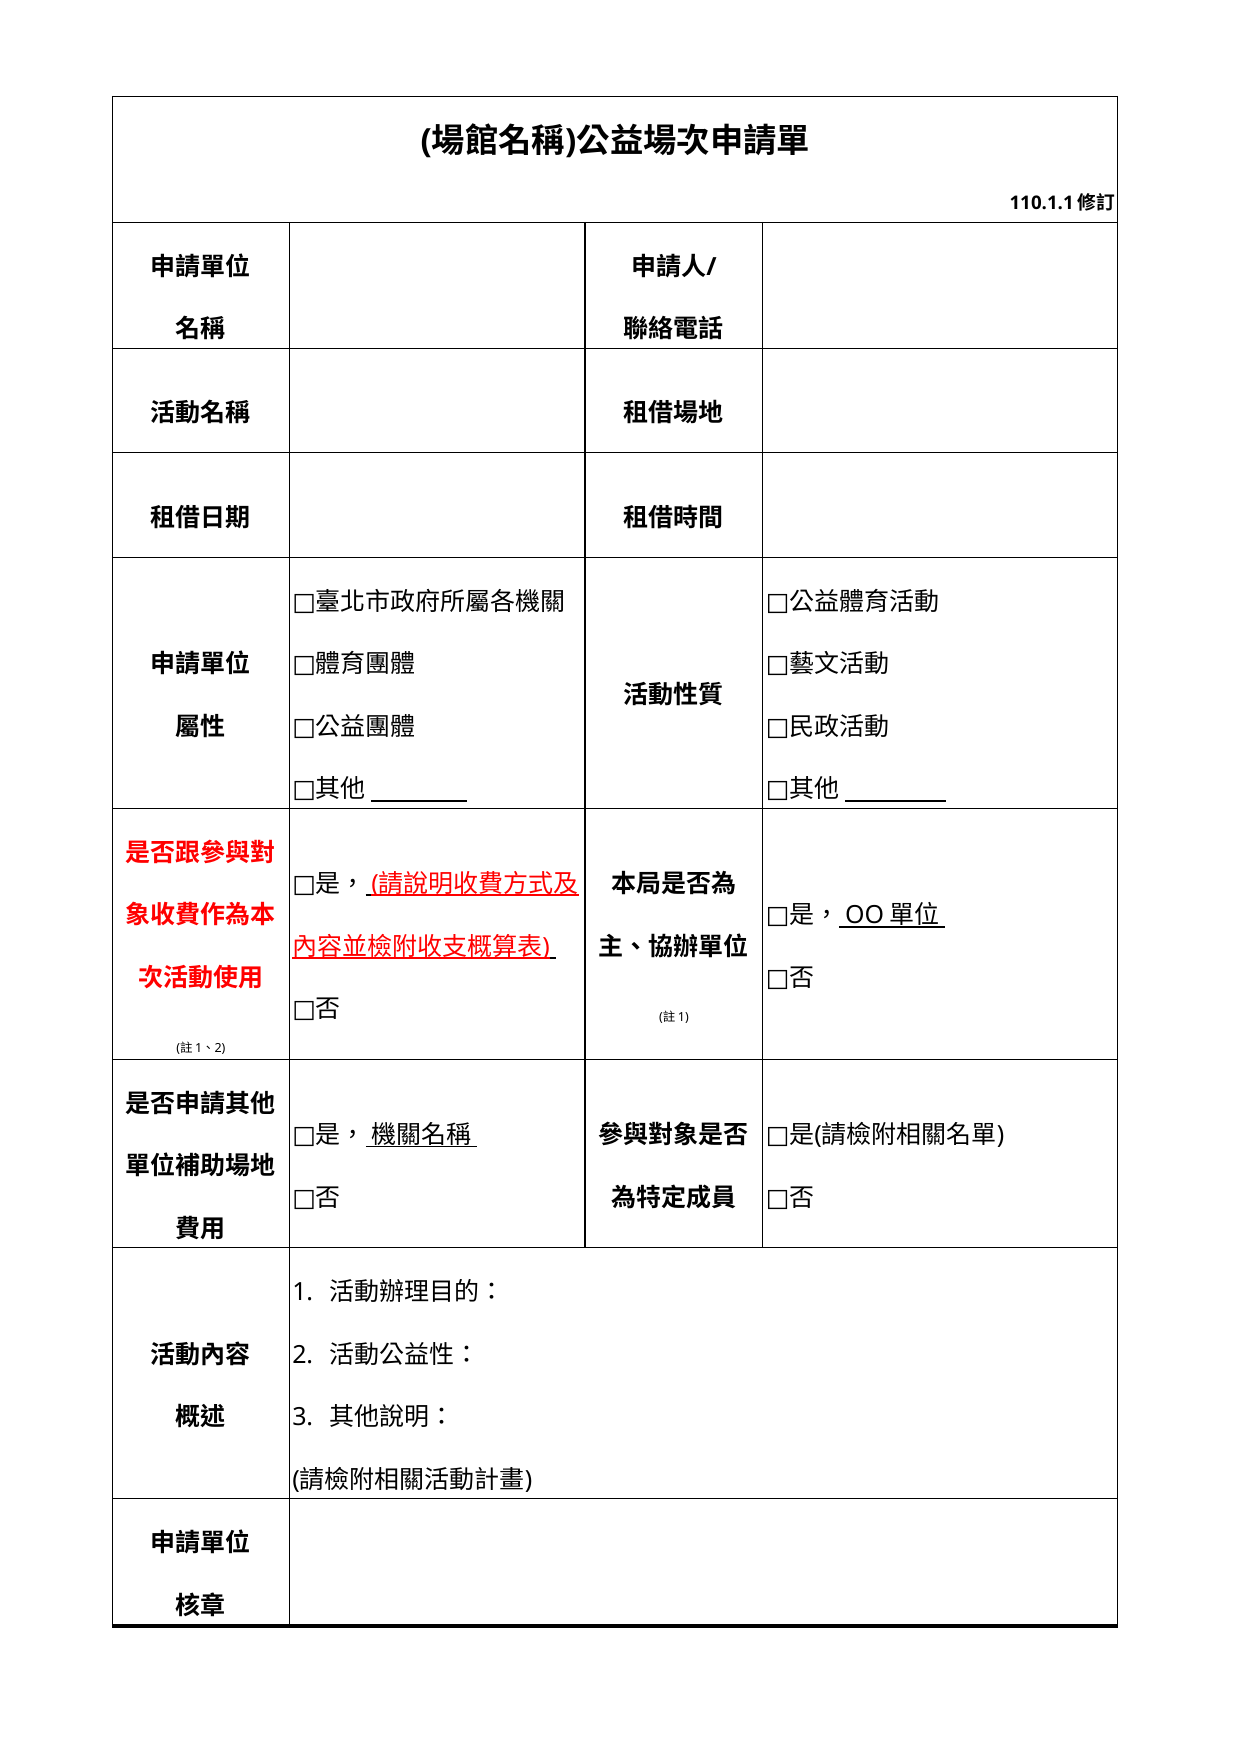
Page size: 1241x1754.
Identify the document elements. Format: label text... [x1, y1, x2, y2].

table_cell 活動內容 概述 [113, 1248, 289, 1498]
table_cell 活動辦理目的： 活動公益性： 其他說明： (請檢附相關活動計畫) [290, 1248, 1117, 1498]
table_cell [290, 349, 584, 452]
table_cell □臺北市政府所屬各機關 □體育團體 □公益團體 □其他 [290, 558, 584, 808]
table_cell □是， (請說明收費方式及內容並檢附收支概算表) □否 [290, 809, 584, 1059]
table_header (場館名稱)公益場次申請單 110.1.1修訂 [113, 97, 1117, 222]
table_cell 活動名稱 [113, 349, 289, 452]
table_cell 申請人/ 聯絡電話 [586, 223, 762, 348]
table_cell 是否跟參與對象收費作為本次活動使用 (註1、2) [113, 809, 289, 1059]
table_cell 租借日期 [113, 453, 289, 557]
table_cell 申請單位 屬性 [113, 558, 289, 808]
table_cell 租借時間 [586, 453, 762, 557]
table_cell [290, 1499, 1117, 1624]
table_cell 是否申請其他單位補助場地費用 [113, 1060, 289, 1247]
table_cell 本局是否為主、協辦單位 (註1) [586, 809, 762, 1059]
table_cell 活動性質 [586, 558, 762, 808]
table_cell [290, 453, 584, 557]
table_cell □是(請檢附相關名單) □否 [763, 1060, 1117, 1247]
table_cell □是， 機關名稱 □否 [290, 1060, 584, 1247]
table_cell [290, 223, 584, 348]
table_cell [763, 223, 1117, 348]
table_cell 參與對象是否為特定成員 [586, 1060, 762, 1247]
table_cell □是， OO單位 □否 [763, 809, 1117, 1059]
table_cell 申請單位 名稱 [113, 223, 289, 348]
table_cell [763, 453, 1117, 557]
table_cell 租借場地 [586, 349, 762, 452]
table_cell 申請單位 核章 [113, 1499, 289, 1624]
table_cell [763, 349, 1117, 452]
table_cell □公益體育活動 □藝文活動 □民政活動 □其他 [763, 558, 1117, 808]
